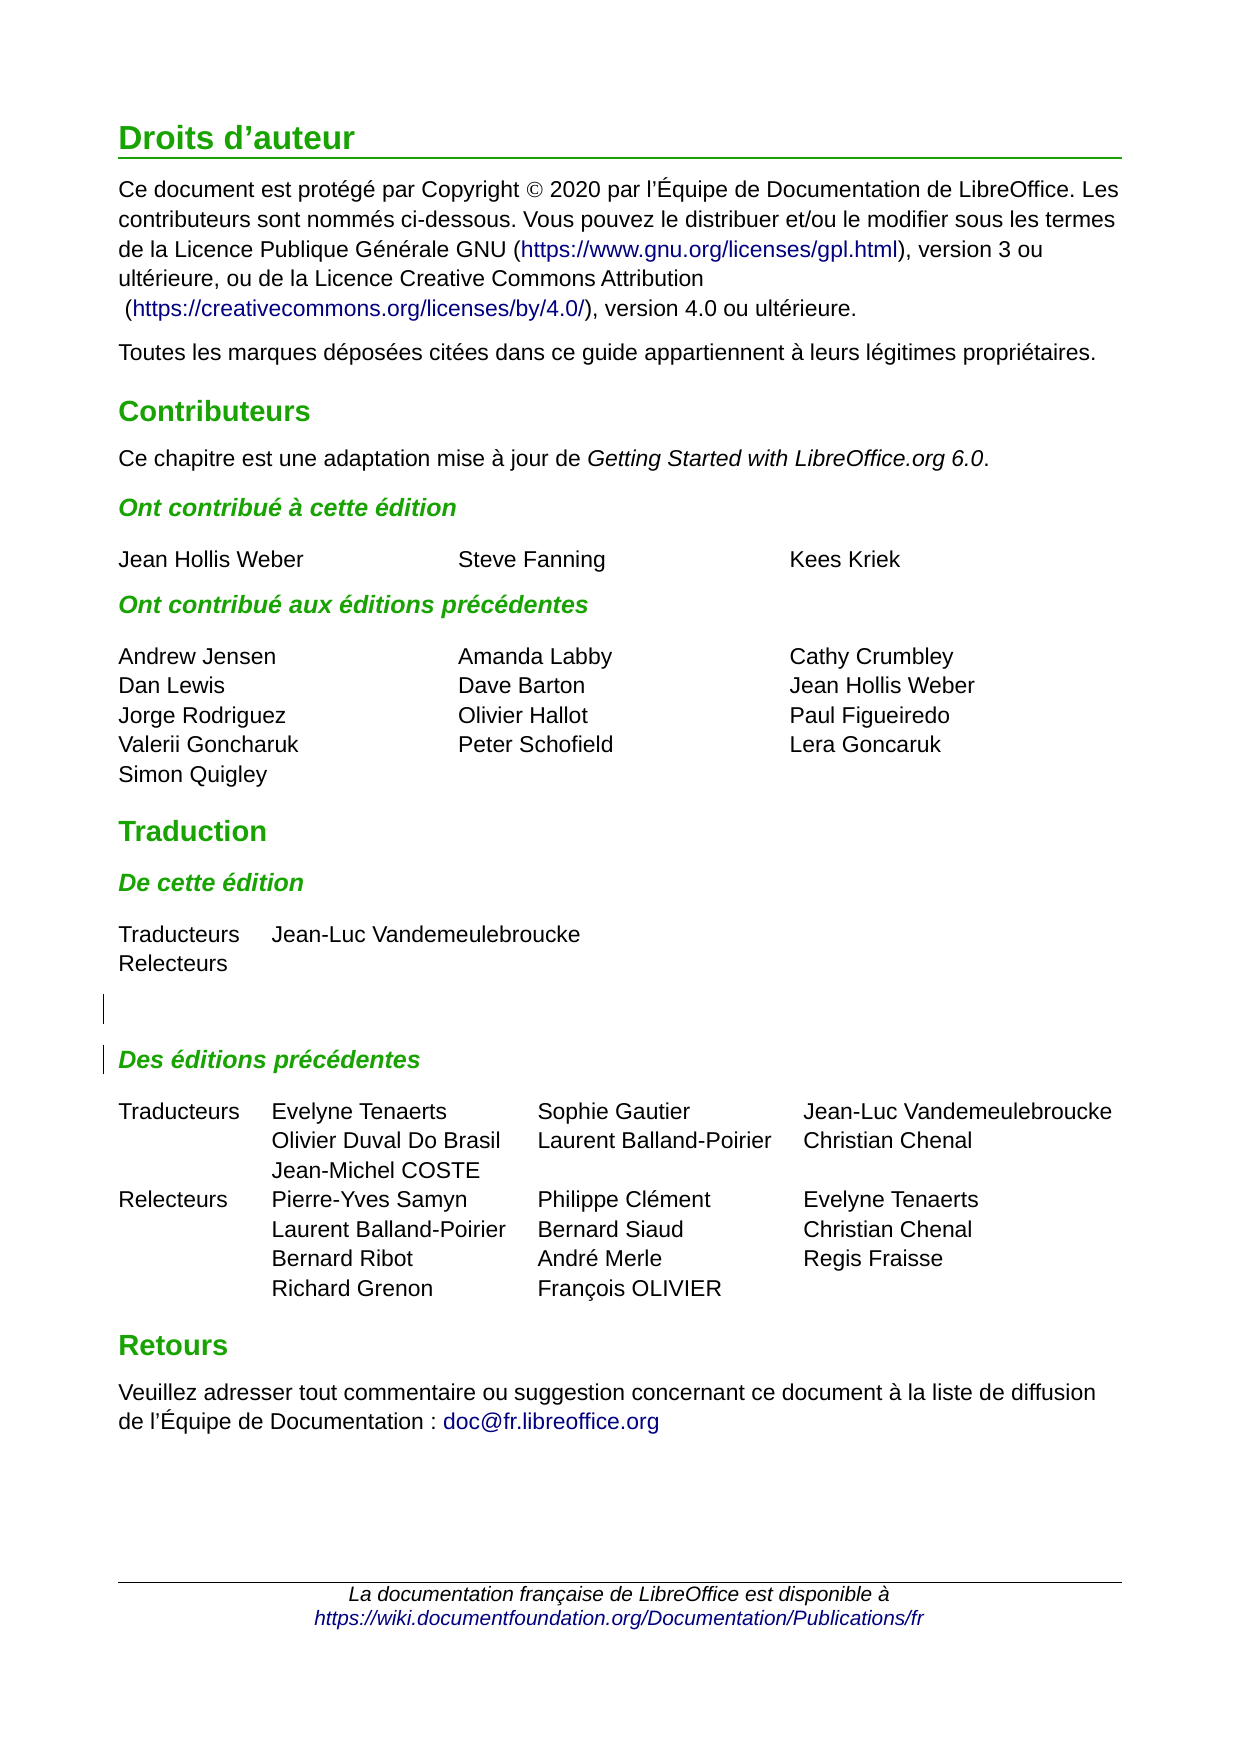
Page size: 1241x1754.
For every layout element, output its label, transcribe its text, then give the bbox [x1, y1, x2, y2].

table_header Traducteurs [118, 918, 271, 947]
table_cell [803, 1154, 1122, 1183]
table_header Kees Kriek [789, 543, 1122, 572]
table_cell Valerii Goncharuk [118, 728, 458, 758]
table_header [862, 918, 1122, 947]
table_cell [803, 1272, 1122, 1301]
table_cell Olivier Duval Do Brasil [271, 1124, 537, 1154]
table_cell Relecteurs [118, 947, 271, 977]
table_cell Christian Chenal [803, 1213, 1122, 1242]
table_header Evelyne Tenaerts [271, 1095, 537, 1124]
table_header Amanda Labby [458, 640, 789, 669]
table_cell Olivier Hallot [458, 699, 789, 728]
table_cell Laurent Balland-Poirier [537, 1124, 803, 1154]
table_cell Peter Schofield [458, 728, 789, 758]
table_cell Pierre-Yves Samyn [271, 1183, 537, 1213]
table_cell Lera Goncaruk [789, 728, 1122, 758]
table_header Jean-Luc Vandemeulebroucke [803, 1095, 1122, 1124]
table_cell Philippe Clément [537, 1183, 803, 1213]
text Retours [118, 1328, 1122, 1361]
table_header Andrew Jensen [118, 640, 458, 669]
table_cell Christian Chenal [803, 1124, 1122, 1154]
table_cell André Merle [537, 1242, 803, 1272]
table_cell Bernard Siaud [537, 1213, 803, 1242]
table_cell [118, 1272, 271, 1301]
table_header Traducteurs [118, 1095, 271, 1124]
text Des éditions précédentes [118, 994, 1122, 1024]
text Ce document est protégé par Copyright © 2020 par l’Équipe de Documentation de LibreOffice. Les contributeurs sont nommés ci-dessous. Vous pouvez le distribuer et/ou le modifier sous les termes de la Licence Publique Générale GNU (https://www.gnu.org/licenses/gpl.html), version 3 ou ultérieure, ou de la Licence Creative Commons Attribution (https://creativecommons.org/licenses/by/4.0/), version 4.0 ou ultérieure. [118, 173, 1122, 321]
text Ont contribué à cette édition [118, 492, 1122, 522]
table_cell Relecteurs [118, 1183, 271, 1213]
table_header Steve Fanning [458, 543, 789, 572]
table_cell [458, 758, 789, 787]
table_cell François OLIVIER [537, 1272, 803, 1301]
table_cell [537, 1154, 803, 1183]
table_header [602, 918, 862, 947]
text De cette édition [118, 868, 1122, 897]
table_header Cathy Crumbley [789, 640, 1122, 669]
text Toutes les marques déposées citées dans ce guide appartiennent à leurs légitimes propriétaires. [118, 335, 1122, 365]
table_cell [118, 1213, 271, 1242]
text Droits d’auteur [118, 118, 1122, 157]
table_cell Simon Quigley [118, 758, 458, 787]
table_cell [118, 1154, 271, 1183]
text Contributeurs [118, 394, 1122, 428]
table_cell Bernard Ribot [271, 1242, 537, 1272]
table_cell Jorge Rodriguez [118, 699, 458, 728]
table_cell Evelyne Tenaerts [803, 1183, 1122, 1213]
table_cell Jean Hollis Weber [789, 669, 1122, 699]
table_cell [118, 1242, 271, 1272]
table_cell [602, 947, 862, 977]
table_cell [862, 947, 1122, 977]
table_cell [789, 758, 1122, 787]
table_cell Paul Figueiredo [789, 699, 1122, 728]
text Ce chapitre est une adaptation mise à jour de Getting Started with LibreOffice.org 6.0. [118, 442, 1122, 472]
table_cell [271, 947, 602, 977]
table_cell Regis Fraisse [803, 1242, 1122, 1272]
text Ont contribué aux éditions précédentes [118, 589, 1122, 619]
table_cell Richard Grenon [271, 1272, 537, 1301]
table_header Jean-Luc Vandemeulebroucke [271, 918, 602, 947]
table_header Jean Hollis Weber [118, 543, 458, 572]
table_cell [118, 1124, 271, 1154]
table_cell Dave Barton [458, 669, 789, 699]
table_cell Jean-Michel COSTE [271, 1154, 537, 1183]
table_cell Laurent Balland-Poirier [271, 1213, 537, 1242]
text Veuillez adresser tout commentaire ou suggestion concernant ce document à la liste de diffusion de l’Équipe de Documentation : doc@fr.libreoffice.org [118, 1376, 1122, 1435]
table_cell Dan Lewis [118, 669, 458, 699]
text Traduction [118, 813, 1122, 847]
table_header Sophie Gautier [537, 1095, 803, 1124]
